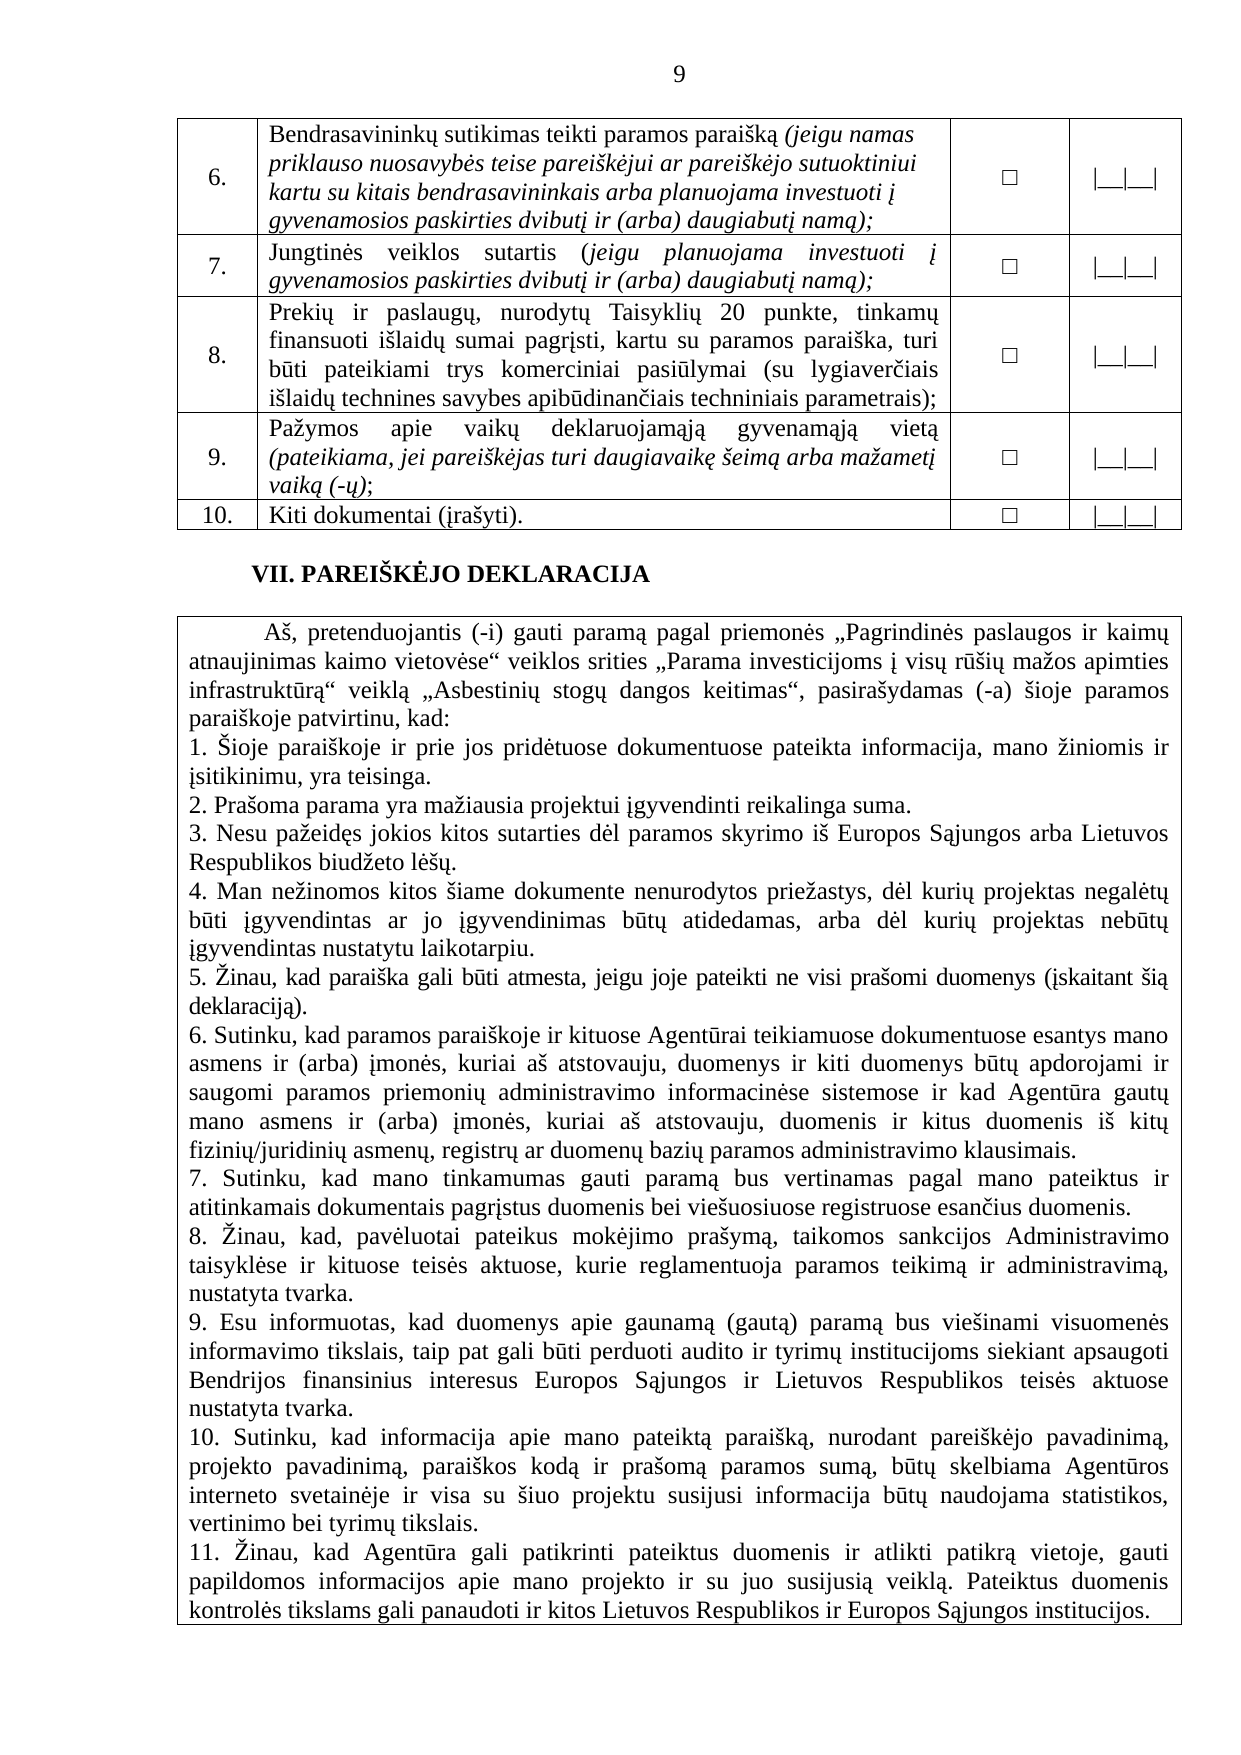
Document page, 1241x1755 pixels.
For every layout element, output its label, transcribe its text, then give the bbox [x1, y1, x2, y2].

table_cell 6. [178, 119, 257, 234]
table_cell |__|__| [1070, 500, 1181, 529]
table_cell □ [951, 413, 1069, 499]
table_cell |__|__| [1070, 413, 1181, 499]
table_cell |__|__| [1070, 119, 1181, 234]
table_cell □ [951, 119, 1069, 234]
table_header Aš, pretenduojantis (-i) gauti paramą pagal priemonės „Pagrindinės paslaugos ir kaimų atnaujinimas kaimo vietovėse“ veiklos srities „Parama investicijoms į visų rūšių mažos apimties infrastruktūrą“ veiklą „Asbestinių stogų dangos keitimas“, pasirašydamas (-a) šioje paramos paraiškoje patvirtinu, kad: 1. Šioje paraiškoje ir prie jos pridėtuose dokumentuose pateikta informacija, mano žiniomis ir įsitikinimu, yra teisinga. 2. Prašoma parama yra mažiausia projektui įgyvendinti reikalinga suma. 3. Nesu pažeidęs jokios kitos sutarties dėl paramos skyrimo iš Europos Sąjungos arba Lietuvos Respublikos biudžeto lėšų. 4. Man nežinomos kitos šiame dokumente nenurodytos priežastys, dėl kurių projektas negalėtų būti įgyvendintas ar jo įgyvendinimas būtų atidedamas, arba dėl kurių projektas nebūtų įgyvendintas nustatytu laikotarpiu. 5. Žinau, kad paraiška gali būti atmesta, jeigu joje pateikti ne visi prašomi duomenys (įskaitant šią deklaraciją). 6. Sutinku, kad paramos paraiškoje ir kituose Agentūrai teikiamuose dokumentuose esantys mano asmens ir (arba) įmonės, kuriai aš atstovauju, duomenys ir kiti duomenys būtų apdorojami ir saugomi paramos priemonių administravimo informacinėse sistemose ir kad Agentūra gautų mano asmens ir (arba) įmonės, kuriai aš atstovauju, duomenis ir kitus duomenis iš kitų fizinių/juridinių asmenų, registrų ar duomenų bazių paramos administravimo klausimais. 7. Sutinku, kad mano tinkamumas gauti paramą bus vertinamas pagal mano pateiktus ir atitinkamais dokumentais pagrįstus duomenis bei viešuosiuose registruose esančius duomenis. 8. Žinau, kad, pavėluotai pateikus mokėjimo prašymą, taikomos sankcijos Administravimo taisyklėse ir kituose teisės aktuose, kurie reglamentuoja paramos teikimą ir administravimą, nustatyta tvarka. 9. Esu informuotas, kad duomenys apie gaunamą (gautą) paramą bus viešinami visuomenės informavimo tikslais, taip pat gali būti perduoti audito ir tyrimų institucijoms siekiant apsaugoti Bendrijos finansinius interesus Europos Sąjungos ir Lietuvos Respublikos teisės aktuose nustatyta tvarka. 10. Sutinku, kad informacija apie mano pateiktą paraišką, nurodant pareiškėjo pavadinimą, projekto pavadinimą, paraiškos kodą ir prašomą paramos sumą, būtų skelbiama Agentūros interneto svetainėje ir visa su šiuo projektu susijusi informacija būtų naudojama statistikos, vertinimo bei tyrimų tikslais. 11. Žinau, kad Agentūra gali patikrinti pateiktus duomenis ir atlikti patikrą vietoje, gauti papildomos informacijos apie mano projekto ir su juo susijusią veiklą. Pateiktus duomenis kontrolės tikslams gali panaudoti ir kitos Lietuvos Respublikos ir Europos Sąjungos institucijos. [178, 617, 1181, 1623]
table_cell |__|__| [1070, 297, 1181, 412]
table_cell □ [951, 297, 1069, 412]
table_cell Prekių ir paslaugų, nurodytų Taisyklių 20 punkte, tinkamų finansuoti išlaidų sumai pagrįsti, kartu su paramos paraiška, turi būti pateikiami trys komerciniai pasiūlymai (su lygiaverčiais išlaidų technines savybes apibūdinančiais techniniais parametrais); [258, 297, 950, 412]
table_cell □ [951, 235, 1069, 296]
table_cell 9. [178, 413, 257, 499]
table_cell |__|__| [1070, 235, 1181, 296]
table_cell Pažymos apie vaikų deklaruojamąją gyvenamąją vietą (pateikiama, jei pareiškėjas turi daugiavaikę šeimą arba mažametį vaiką (-ų); [258, 413, 950, 499]
table_cell □ [951, 500, 1069, 529]
table_cell 7. [178, 235, 257, 296]
table_cell Kiti dokumentai (įrašyti). [258, 500, 950, 529]
table_cell 8. [178, 297, 257, 412]
table_cell 10. [178, 500, 257, 529]
table_cell Bendrasavininkų sutikimas teikti paramos paraišką (jeigu namas priklauso nuosavybės teise pareiškėjui ar pareiškėjo sutuoktiniui kartu su kitais bendrasavininkais arba planuojama investuoti į gyvenamosios paskirties dvibutį ir (arba) daugiabutį namą); [258, 119, 950, 234]
text VII. PAREIŠKĖJO DEKLARACIJA [177, 559, 1181, 587]
table_cell Jungtinės veiklos sutartis (jeigu planuojama investuoti į gyvenamosios paskirties dvibutį ir (arba) daugiabutį namą); [258, 235, 950, 296]
